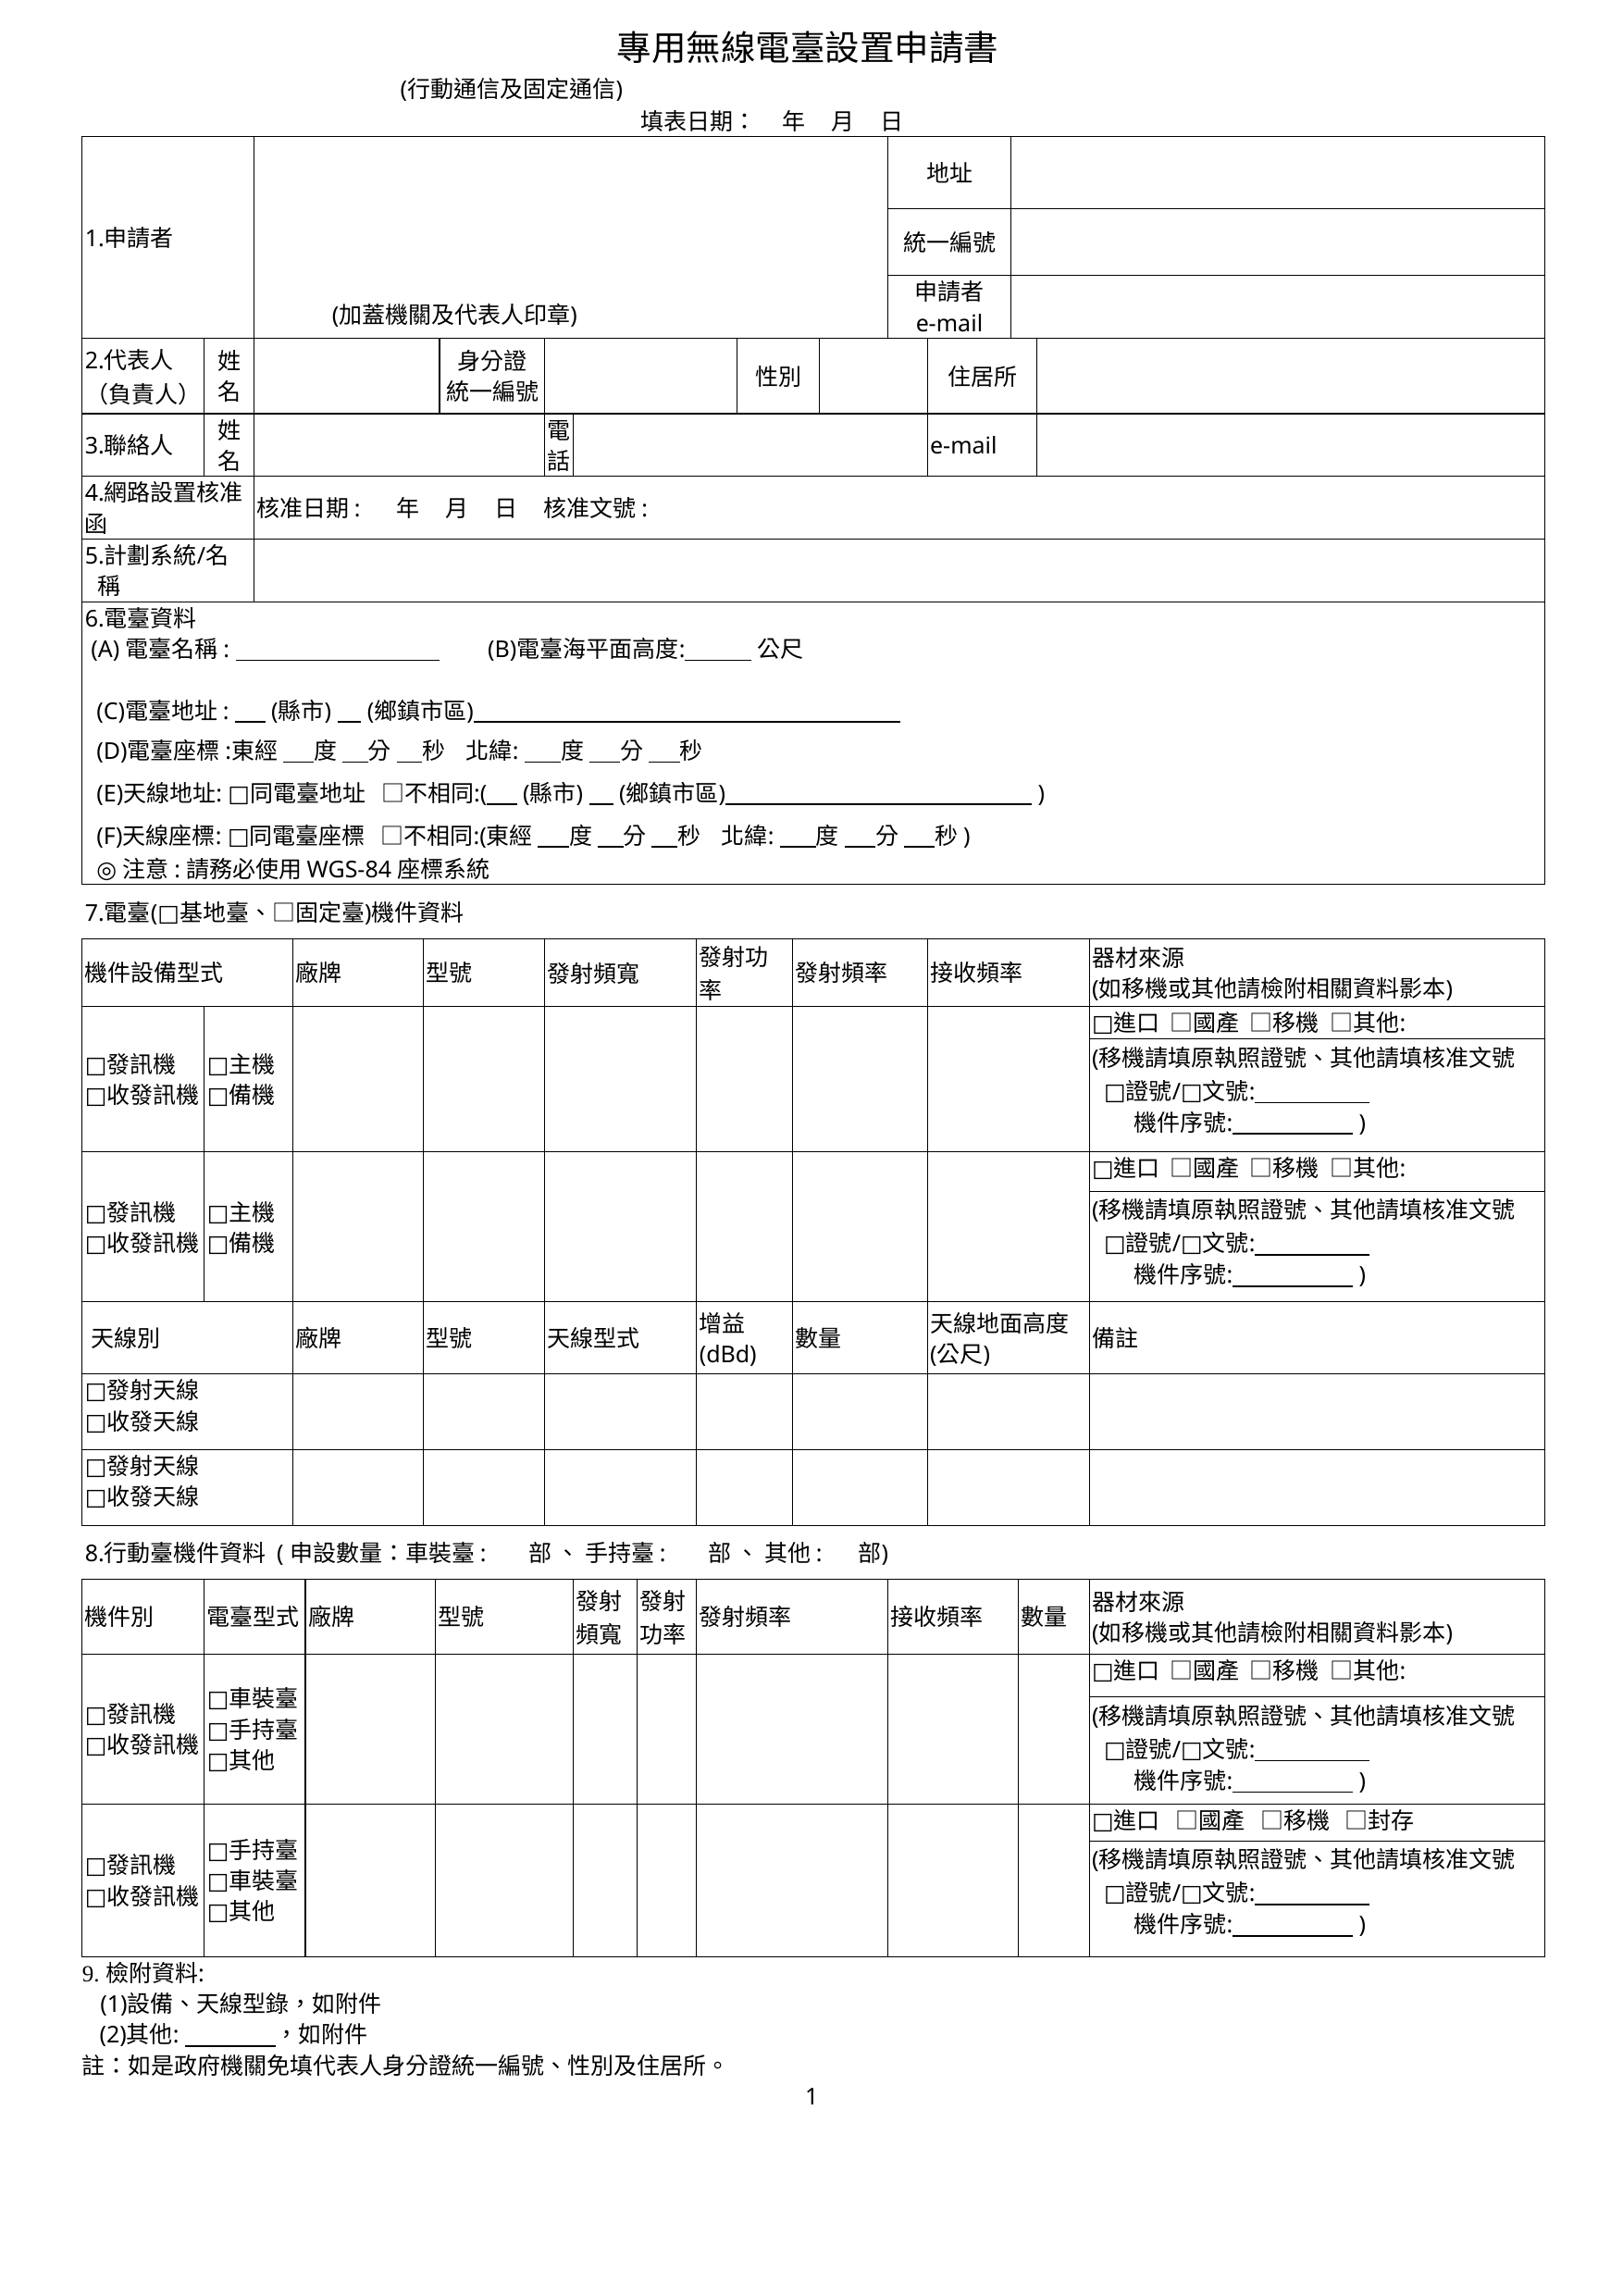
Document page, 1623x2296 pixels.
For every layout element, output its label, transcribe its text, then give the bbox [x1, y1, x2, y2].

table_cell 3.聯絡人 [82, 415, 204, 476]
table_cell [697, 1152, 792, 1301]
table_cell □發訊機 □收發訊機 [82, 1152, 204, 1301]
table_cell □進口 □國產 □移機 □其他: [1090, 1007, 1544, 1038]
table_header (加蓋機關及代表人印章) [254, 137, 887, 338]
table_header [1011, 137, 1544, 208]
table_cell [793, 1450, 927, 1524]
table_cell [545, 1450, 696, 1524]
table_cell □進口 □國產 □移機 □其他: [1090, 1152, 1544, 1191]
table_cell (移機請填原執照證號、其他請填核准文號 □證號/□文號: 機件序號: ) [1090, 1039, 1544, 1151]
table_cell [928, 1374, 1089, 1449]
table_cell [574, 1805, 637, 1955]
table_header 1.申請者 [82, 137, 254, 338]
table_cell [254, 339, 439, 413]
table_cell □發訊機 □收發訊機 [82, 1805, 204, 1955]
table_cell □進口 □國產 □移機 □其他: [1090, 1655, 1544, 1696]
table_cell [574, 1655, 637, 1803]
table_cell [697, 1007, 792, 1151]
table_cell 5.計劃系統/名 稱 [82, 540, 254, 601]
text 1 [82, 2080, 1541, 2111]
table_cell □發訊機 □收發訊機 [82, 1655, 204, 1803]
table_cell 接收頻率 [888, 1580, 1018, 1654]
table_cell [293, 1007, 423, 1151]
table_cell □車裝臺 □手持臺 □其他 [204, 1655, 304, 1803]
table_cell [1090, 1450, 1544, 1524]
table_cell 6.電臺資料 (A) 電臺名稱 : (B)電臺海平面高度: 公尺 (C)電臺地址 : (縣市) (鄉鎮市區) (D)電臺座標 :東經 度 分 秒 北緯: 度 分 秒 (E)天線地址: □同電臺地址 □不相同:( (縣市) (鄉鎮市區) ) (F)天線座標: □同電臺座標 □不相同:(東經 度 分 秒 北緯: 度 分 秒 ) ◎ 注意 : 請務必使用WGS-84 座標系統 [82, 602, 1544, 884]
table_cell [697, 1655, 887, 1803]
table_cell 器材來源 (如移機或其他請檢附相關資料影本) [1090, 939, 1544, 1006]
table_cell [928, 1007, 1089, 1151]
table_cell 姓名 [204, 339, 254, 413]
text 專用無線電臺設置申請書 [82, 35, 1541, 67]
table_cell 核准日期 : 年 月 日 核准文號 : [254, 477, 1544, 539]
table_cell 型號 [424, 1302, 544, 1373]
table_cell (移機請填原執照證號、其他請填核准文號 □證號/□文號: 機件序號: ) [1090, 1842, 1544, 1955]
table_cell 機件別 [82, 1580, 204, 1654]
table_cell 性別 [737, 339, 819, 413]
text 填表日期： 年 月 日 [82, 105, 1541, 136]
table_cell 身分證 統一編號 [440, 339, 544, 413]
text 9. 檢附資料: [82, 1957, 1541, 1988]
table_cell [306, 1655, 435, 1803]
table_cell 住居所 [928, 339, 1036, 413]
table_cell 廠牌 [293, 939, 423, 1006]
table_cell [424, 1374, 544, 1449]
table_cell [793, 1007, 927, 1151]
text (行動通信及固定通信) [82, 67, 1541, 105]
text 註：如是政府機關免填代表人身分證統一編號、性別及住居所。 [82, 2049, 1541, 2080]
table_cell [793, 1152, 927, 1301]
table_cell [1037, 339, 1544, 413]
table_cell 姓名 [204, 415, 254, 476]
text (2)其他: ，如附件 [82, 2018, 1541, 2049]
table_cell 數量 [793, 1302, 927, 1373]
table_cell 增益 (dBd) [697, 1302, 792, 1373]
table_cell e-mail [928, 415, 1036, 476]
table_cell [697, 1805, 887, 1955]
table_cell [638, 1805, 696, 1955]
table_cell [436, 1655, 573, 1803]
table_cell (移機請填原執照證號、其他請填核准文號 □證號/□文號: 機件序號: ) [1090, 1697, 1544, 1803]
table_cell □主機 □備機 [204, 1007, 292, 1151]
table_cell 電話 [545, 415, 573, 476]
table_cell 型號 [436, 1580, 573, 1654]
table_cell (移機請填原執照證號、其他請填核准文號 □證號/□文號: 機件序號: ) [1090, 1192, 1544, 1301]
table_cell 器材來源 (如移機或其他請檢附相關資料影本) [1090, 1580, 1544, 1654]
table_cell □主機 □備機 [204, 1152, 292, 1301]
table_cell [697, 1374, 792, 1449]
table_cell 發射頻率 [697, 1580, 887, 1654]
table_cell [697, 1450, 792, 1524]
table_cell □進口 □國產 □移機 □封存 [1090, 1805, 1544, 1840]
table_cell 數量 [1019, 1580, 1089, 1654]
table_cell 天線型式 [545, 1302, 696, 1373]
table_cell 2.代表人 （負責人） [82, 339, 204, 413]
table_cell [793, 1374, 927, 1449]
table_cell 發射功率 [697, 939, 792, 1006]
table_cell [638, 1655, 696, 1803]
table_cell [293, 1152, 423, 1301]
table_cell □發射天線 □收發天線 [82, 1374, 292, 1449]
table_cell [888, 1805, 1018, 1955]
table_cell [928, 1152, 1089, 1301]
table_cell [1011, 276, 1544, 338]
table_cell 申請者 e-mail [888, 276, 1010, 338]
table_cell [545, 1374, 696, 1449]
table_cell 7.電臺(□基地臺、□固定臺)機件資料 [82, 885, 1544, 937]
table_cell [424, 1450, 544, 1524]
table_cell 天線地面高度(公尺) [928, 1302, 1089, 1373]
table_cell 統一編號 [888, 209, 1010, 275]
table_cell 發射頻寬 [545, 939, 696, 1006]
table_cell [436, 1805, 573, 1955]
table_cell □手持臺 □車裝臺 □其他 [204, 1805, 304, 1955]
table_cell 發射功率 [638, 1580, 696, 1654]
table_cell □發訊機 □收發訊機 [82, 1007, 204, 1151]
table_cell [1019, 1655, 1089, 1803]
table_cell □發射天線 □收發天線 [82, 1450, 292, 1524]
table_cell [1037, 415, 1544, 476]
table_cell [293, 1374, 423, 1449]
table_cell 型號 [424, 939, 544, 1006]
table_cell [424, 1152, 544, 1301]
table_cell 廠牌 [293, 1302, 423, 1373]
table_cell [888, 1655, 1018, 1803]
table_cell 發射頻寬 [574, 1580, 637, 1654]
table_cell [545, 1007, 696, 1151]
text (1)設備、天線型錄，如附件 [82, 1988, 1541, 2018]
table_cell [820, 339, 927, 413]
table_cell [254, 540, 1544, 601]
table_cell [1090, 1374, 1544, 1449]
table_cell 電臺型式 [204, 1580, 304, 1654]
table_cell [424, 1007, 544, 1151]
table_cell 天線別 [82, 1302, 292, 1373]
table_cell [1019, 1805, 1089, 1955]
table_cell 4.網路設置核准 函 [82, 477, 254, 539]
table_cell 廠牌 [306, 1580, 435, 1654]
table_cell [545, 1152, 696, 1301]
table_cell 發射頻率 [793, 939, 927, 1006]
table_cell [928, 1450, 1089, 1524]
table_header 地址 [888, 137, 1010, 208]
table_cell 機件設備型式 [82, 939, 292, 1006]
table_cell [254, 415, 544, 476]
table_cell [306, 1805, 435, 1955]
table_cell 備註 [1090, 1302, 1544, 1373]
table_cell [574, 415, 927, 476]
table_cell [1011, 209, 1544, 275]
table_cell [545, 339, 737, 413]
table_cell 接收頻率 [928, 939, 1089, 1006]
table_cell [293, 1450, 423, 1524]
table_cell 8.行動臺機件資料 ( 申設數量：車裝臺 : 部 、 手持臺 : 部 、 其他 : 部) [82, 1526, 1544, 1579]
